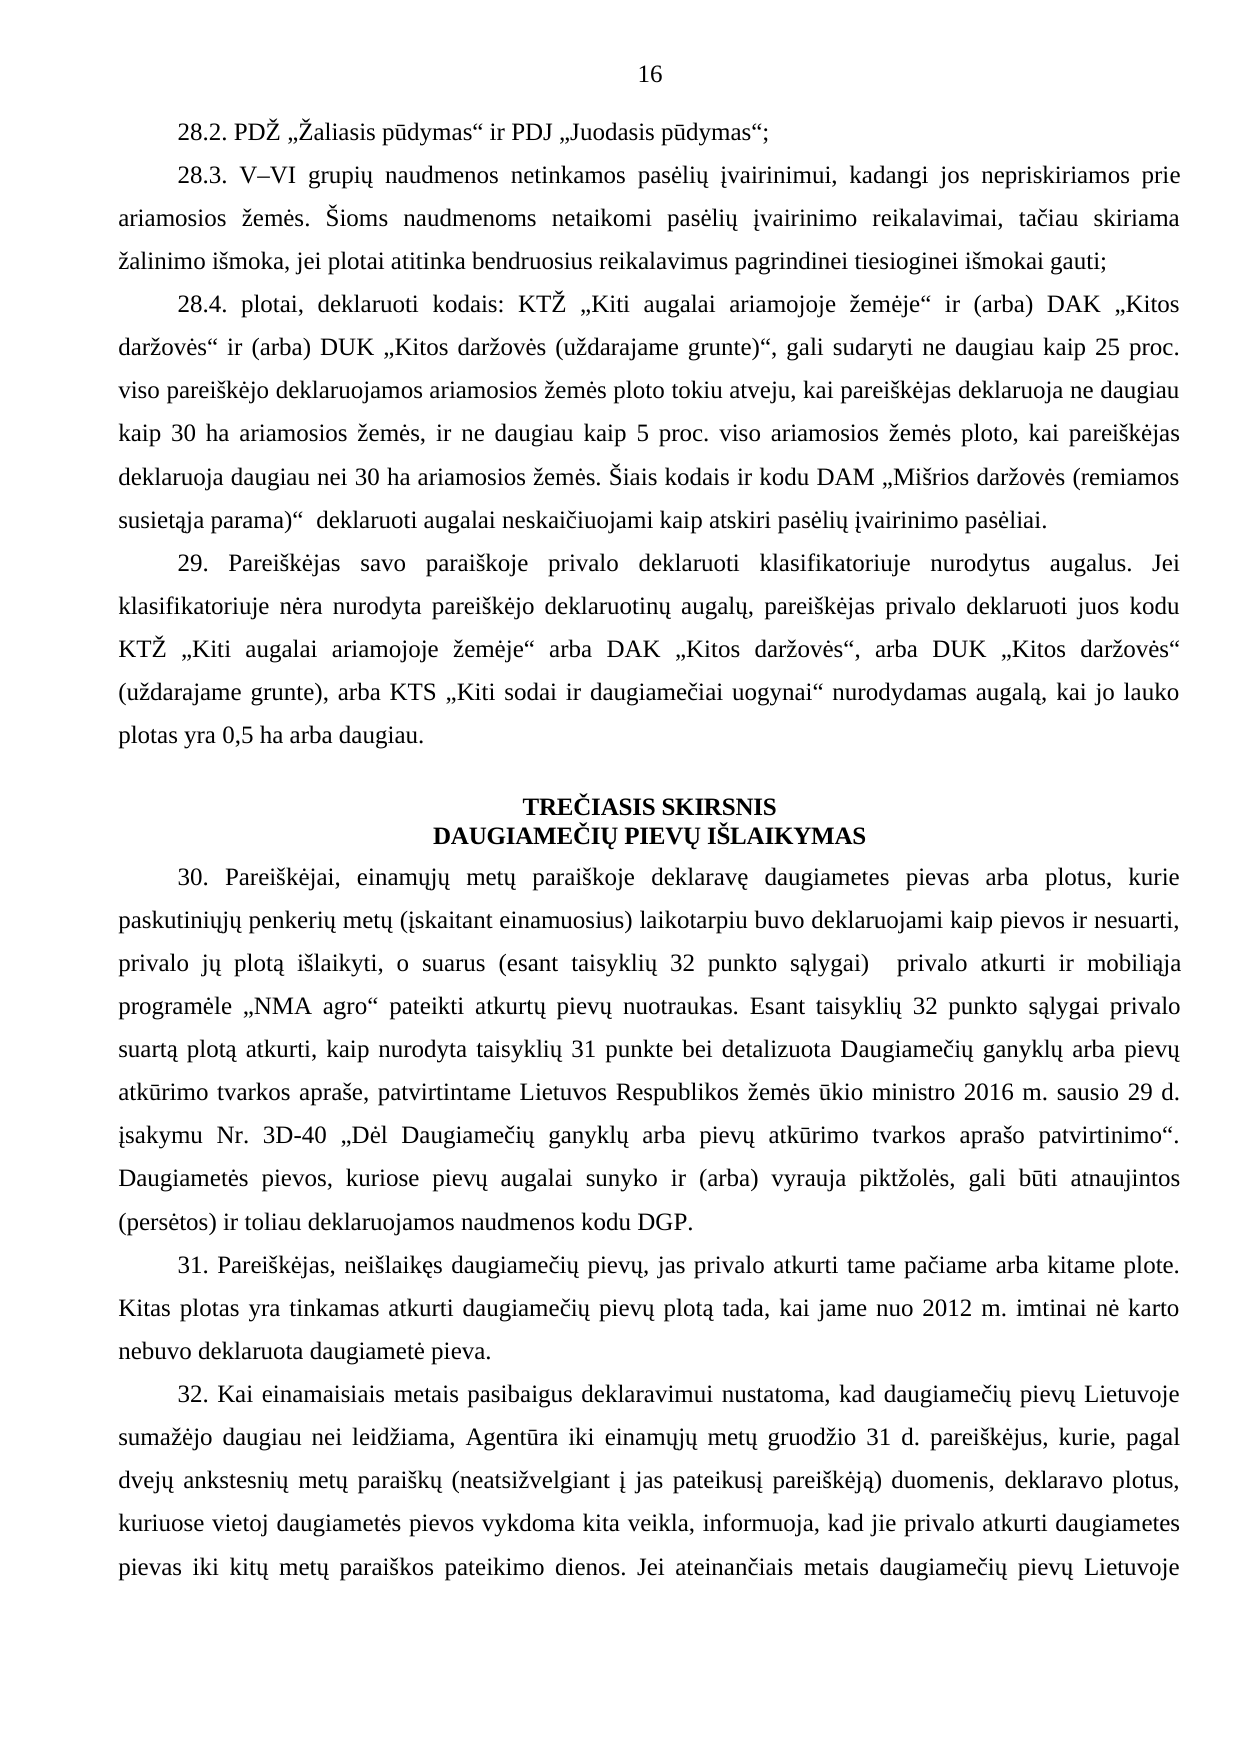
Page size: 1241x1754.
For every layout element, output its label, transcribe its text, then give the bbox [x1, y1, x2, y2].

text 32. Kai einamaisiais metais pasibaigus deklaravimui nustatoma, kad daugiamečių pievų Lietuvoje sumažėjo daugiau nei leidžiama, Agentūra iki einamųjų metų gruodžio 31 d. pareiškėjus, kurie, pagal dvejų ankstesnių metų paraiškų (neatsižvelgiant į jas pateikusį pareiškėją) duomenis, deklaravo plotus, kuriuose vietoj daugiametės pievos vykdoma kita veikla, informuoja, kad jie privalo atkurti daugiametes pievas iki kitų metų paraiškos pateikimo dienos. Jei ateinančiais metais daugiamečių pievų Lietuvoje [118, 1379, 1181, 1580]
text 30. Pareiškėjai, einamųjų metų paraiškoje deklaravę daugiametes pievas arba plotus, kurie paskutiniųjų penkerių metų (įskaitant einamuosius) laikotarpiu buvo deklaruojami kaip pievos ir nesuarti, privalo jų plotą išlaikyti, o suarus (esant taisyklių 32 punkto sąlygai) privalo atkurti ir mobiliąja programėle „NMA agro“ pateikti atkurtų pievų nuotraukas. Esant taisyklių 32 punkto sąlygai privalo suartą plotą atkurti, kaip nurodyta taisyklių 31 punkte bei detalizuota Daugiamečių ganyklų arba pievų atkūrimo tvarkos apraše, patvirtintame Lietuvos Respublikos žemės ūkio ministro 2016 m. sausio 29 d. įsakymu Nr. 3D-40 „Dėl Daugiamečių ganyklų arba pievų atkūrimo tvarkos aprašo patvirtinimo“. Daugiametės pievos, kuriose pievų augalai sunyko ir (arba) vyrauja piktžolės, gali būti atnaujintos (persėtos) ir toliau deklaruojamos naudmenos kodu DGP. [118, 862, 1181, 1235]
text 28.3. V–VI grupių naudmenos netinkamos pasėlių įvairinimui, kadangi jos nepriskiriamos prie ariamosios žemės. Šioms naudmenoms netaikomi pasėlių įvairinimo reikalavimai, tačiau skiriama žalinimo išmoka, jei plotai atitinka bendruosius reikalavimus pagrindinei tiesioginei išmokai gauti; [118, 160, 1181, 275]
text 28.4. plotai, deklaruoti kodais: KTŽ „Kiti augalai ariamojoje žemėje“ ir (arba) DAK „Kitos daržovės“ ir (arba) DUK „Kitos daržovės (uždarajame grunte)“, gali sudaryti ne daugiau kaip 25 proc. viso pareiškėjo deklaruojamos ariamosios žemės ploto tokiu atveju, kai pareiškėjas deklaruoja ne daugiau kaip 30 ha ariamosios žemės, ir ne daugiau kaip 5 proc. viso ariamosios žemės ploto, kai pareiškėjas deklaruoja daugiau nei 30 ha ariamosios žemės. Šiais kodais ir kodu DAM „Mišrios daržovės (remiamos susietąja parama)“ deklaruoti augalai neskaičiuojami kaip atskiri pasėlių įvairinimo pasėliai. [118, 289, 1181, 533]
text 28.2. PDŽ „Žaliasis pūdymas“ ir PDJ „Juodasis pūdymas“; [118, 117, 1181, 145]
text DAUGIAMEČIŲ PIEVŲ IŠLAIKYMAS [118, 821, 1181, 850]
text TREČIASIS SKIRSNIS [118, 792, 1181, 821]
text 29. Pareiškėjas savo paraiškoje privalo deklaruoti klasifikatoriuje nurodytus augalus. Jei klasifikatoriuje nėra nurodyta pareiškėjo deklaruotinų augalų, pareiškėjas privalo deklaruoti juos kodu KTŽ „Kiti augalai ariamojoje žemėje“ arba DAK „Kitos daržovės“, arba DUK „Kitos daržovės“ (uždarajame grunte), arba KTS „Kiti sodai ir daugiamečiai uogynai“ nurodydamas augalą, kai jo lauko plotas yra 0,5 ha arba daugiau. [118, 548, 1181, 749]
text 31. Pareiškėjas, neišlaikęs daugiamečių pievų, jas privalo atkurti tame pačiame arba kitame plote. Kitas plotas yra tinkamas atkurti daugiamečių pievų plotą tada, kai jame nuo 2012 m. imtinai nė karto nebuvo deklaruota daugiametė pieva. [118, 1250, 1181, 1365]
